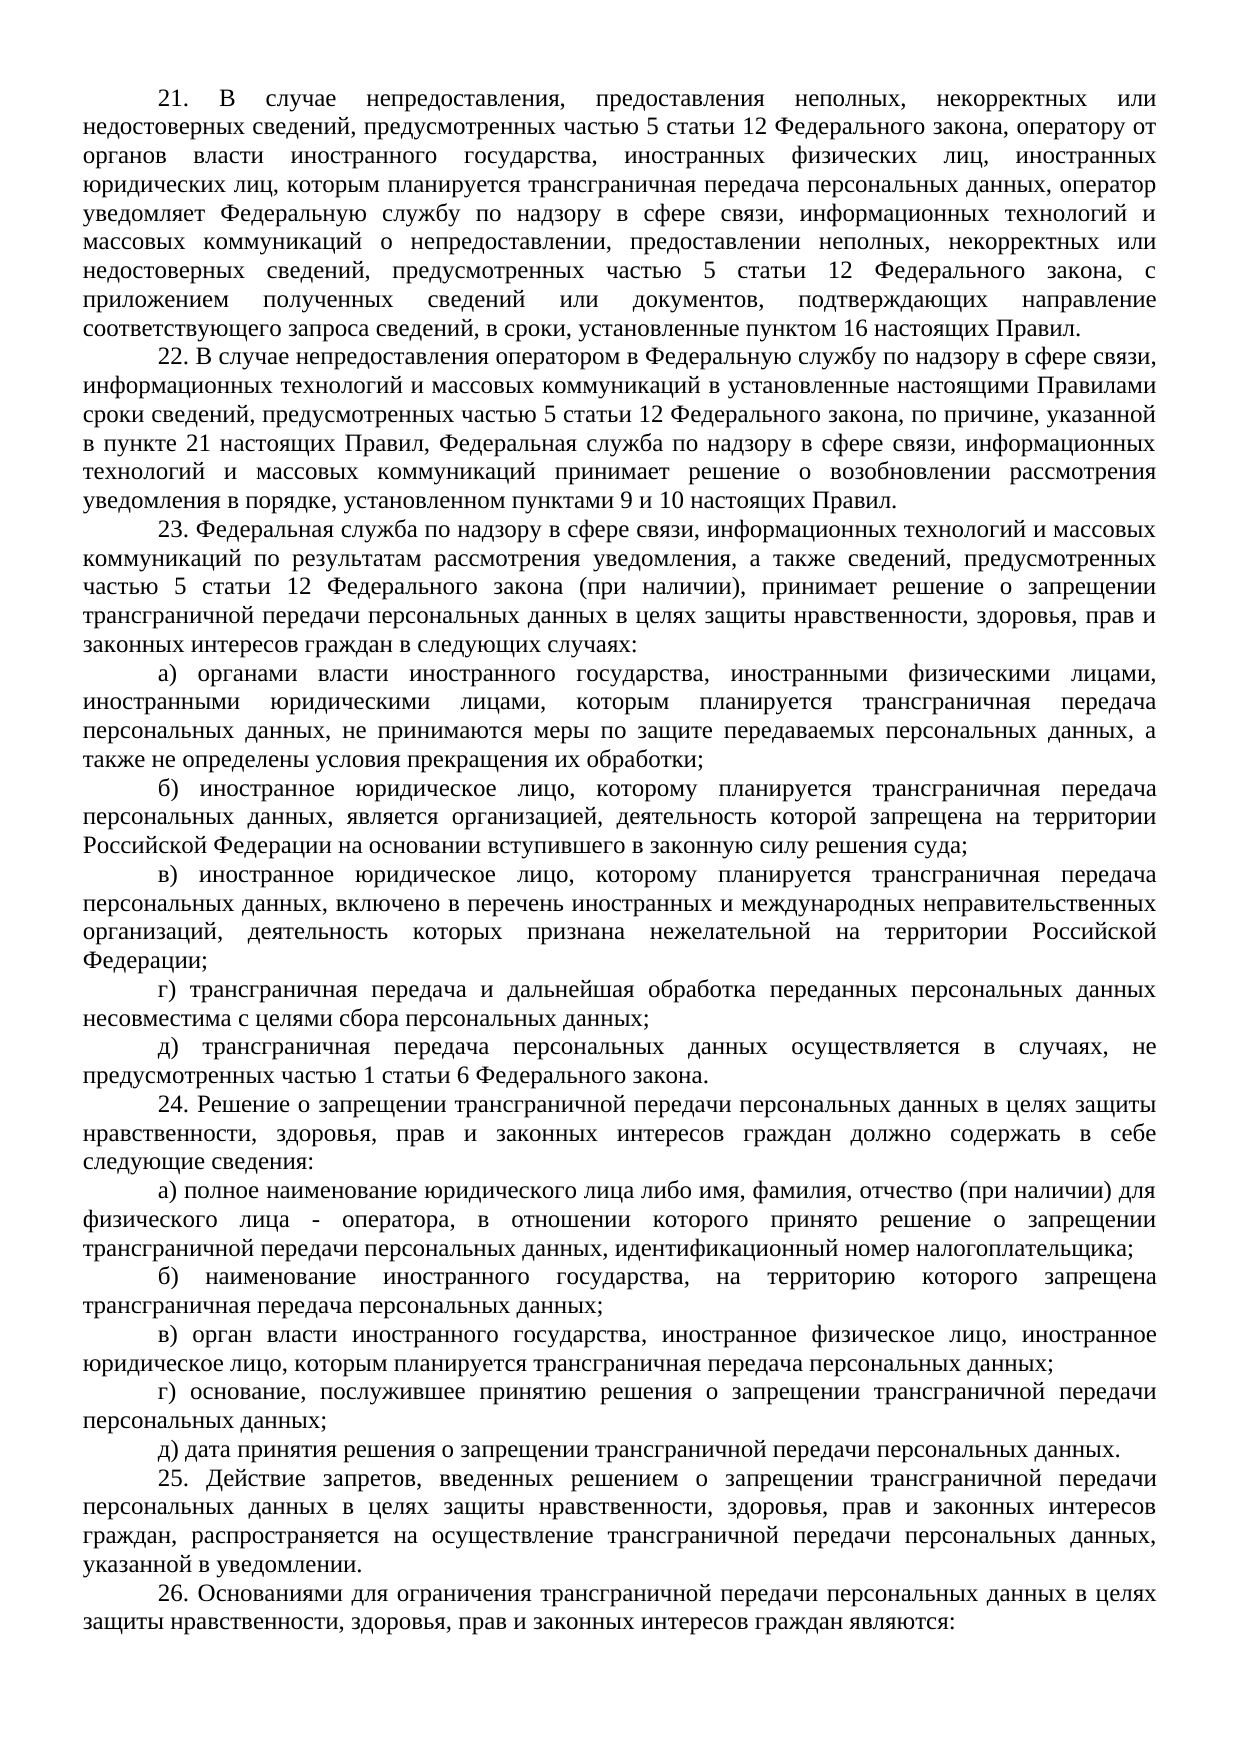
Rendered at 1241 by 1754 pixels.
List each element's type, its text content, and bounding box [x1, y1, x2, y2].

text б) иностранное юридическое лицо, которому планируется трансграничная передача персональных данных, является организацией, деятельность которой запрещена на территории Российской Федерации на основании вступившего в законную силу решения суда; [83, 773, 1157, 859]
text 22. В случае непредоставления оператором в Федеральную службу по надзору в сфере связи, информационных технологий и массовых коммуникаций в установленные настоящими Правилами сроки сведений, предусмотренных частью 5 статьи 12 Федерального закона, по причине, указанной в пункте 21 настоящих Правил, Федеральная служба по надзору в сфере связи, информационных технологий и массовых коммуникаций принимает решение о возобновлении рассмотрения уведомления в порядке, установленном пунктами 9 и 10 настоящих Правил. [83, 341, 1157, 514]
text в) иностранное юридическое лицо, которому планируется трансграничная передача персональных данных, включено в перечень иностранных и международных неправительственных организаций, деятельность которых признана нежелательной на территории Российской Федерации; [83, 859, 1157, 974]
text 26. Основаниями для ограничения трансграничной передачи персональных данных в целях защиты нравственности, здоровья, прав и законных интересов граждан являются: [83, 1578, 1157, 1635]
text 25. Действие запретов, введенных решением о запрещении трансграничной передачи персональных данных в целях защиты нравственности, здоровья, прав и законных интересов граждан, распространяется на осуществление трансграничной передачи персональных данных, указанной в уведомлении. [83, 1463, 1157, 1578]
text г) основание, послужившее принятию решения о запрещении трансграничной передачи персональных данных; [83, 1376, 1157, 1434]
text д) дата принятия решения о запрещении трансграничной передачи персональных данных. [83, 1434, 1157, 1463]
text а) полное наименование юридического лица либо имя, фамилия, отчество (при наличии) для физического лица - оператора, в отношении которого принято решение о запрещении трансграничной передачи персональных данных, идентификационный номер налогоплательщика; [83, 1175, 1157, 1261]
text г) трансграничная передача и дальнейшая обработка переданных персональных данных несовместима с целями сбора персональных данных; [83, 974, 1157, 1031]
text б) наименование иностранного государства, на территорию которого запрещена трансграничная передача персональных данных; [83, 1261, 1157, 1319]
text 23. Федеральная служба по надзору в сфере связи, информационных технологий и массовых коммуникаций по результатам рассмотрения уведомления, а также сведений, предусмотренных частью 5 статьи 12 Федерального закона (при наличии), принимает решение о запрещении трансграничной передачи персональных данных в целях защиты нравственности, здоровья, прав и законных интересов граждан в следующих случаях: [83, 514, 1157, 658]
text д) трансграничная передача персональных данных осуществляется в случаях, не предусмотренных частью 1 статьи 6 Федерального закона. [83, 1031, 1157, 1089]
text 21. В случае непредоставления, предоставления неполных, некорректных или недостоверных сведений, предусмотренных частью 5 статьи 12 Федерального закона, оператору от органов власти иностранного государства, иностранных физических лиц, иностранных юридических лиц, которым планируется трансграничная передача персональных данных, оператор уведомляет Федеральную службу по надзору в сфере связи, информационных технологий и массовых коммуникаций о непредоставлении, предоставлении неполных, некорректных или недостоверных сведений, предусмотренных частью 5 статьи 12 Федерального закона, с приложением полученных сведений или документов, подтверждающих направление соответствующего запроса сведений, в сроки, установленные пунктом 16 настоящих Правил. [83, 83, 1157, 341]
text в) орган власти иностранного государства, иностранное физическое лицо, иностранное юридическое лицо, которым планируется трансграничная передача персональных данных; [83, 1319, 1157, 1376]
text 24. Решение о запрещении трансграничной передачи персональных данных в целях защиты нравственности, здоровья, прав и законных интересов граждан должно содержать в себе следующие сведения: [83, 1089, 1157, 1175]
text а) органами власти иностранного государства, иностранными физическими лицами, иностранными юридическими лицами, которым планируется трансграничная передача персональных данных, не принимаются меры по защите передаваемых персональных данных, а также не определены условия прекращения их обработки; [83, 658, 1157, 773]
